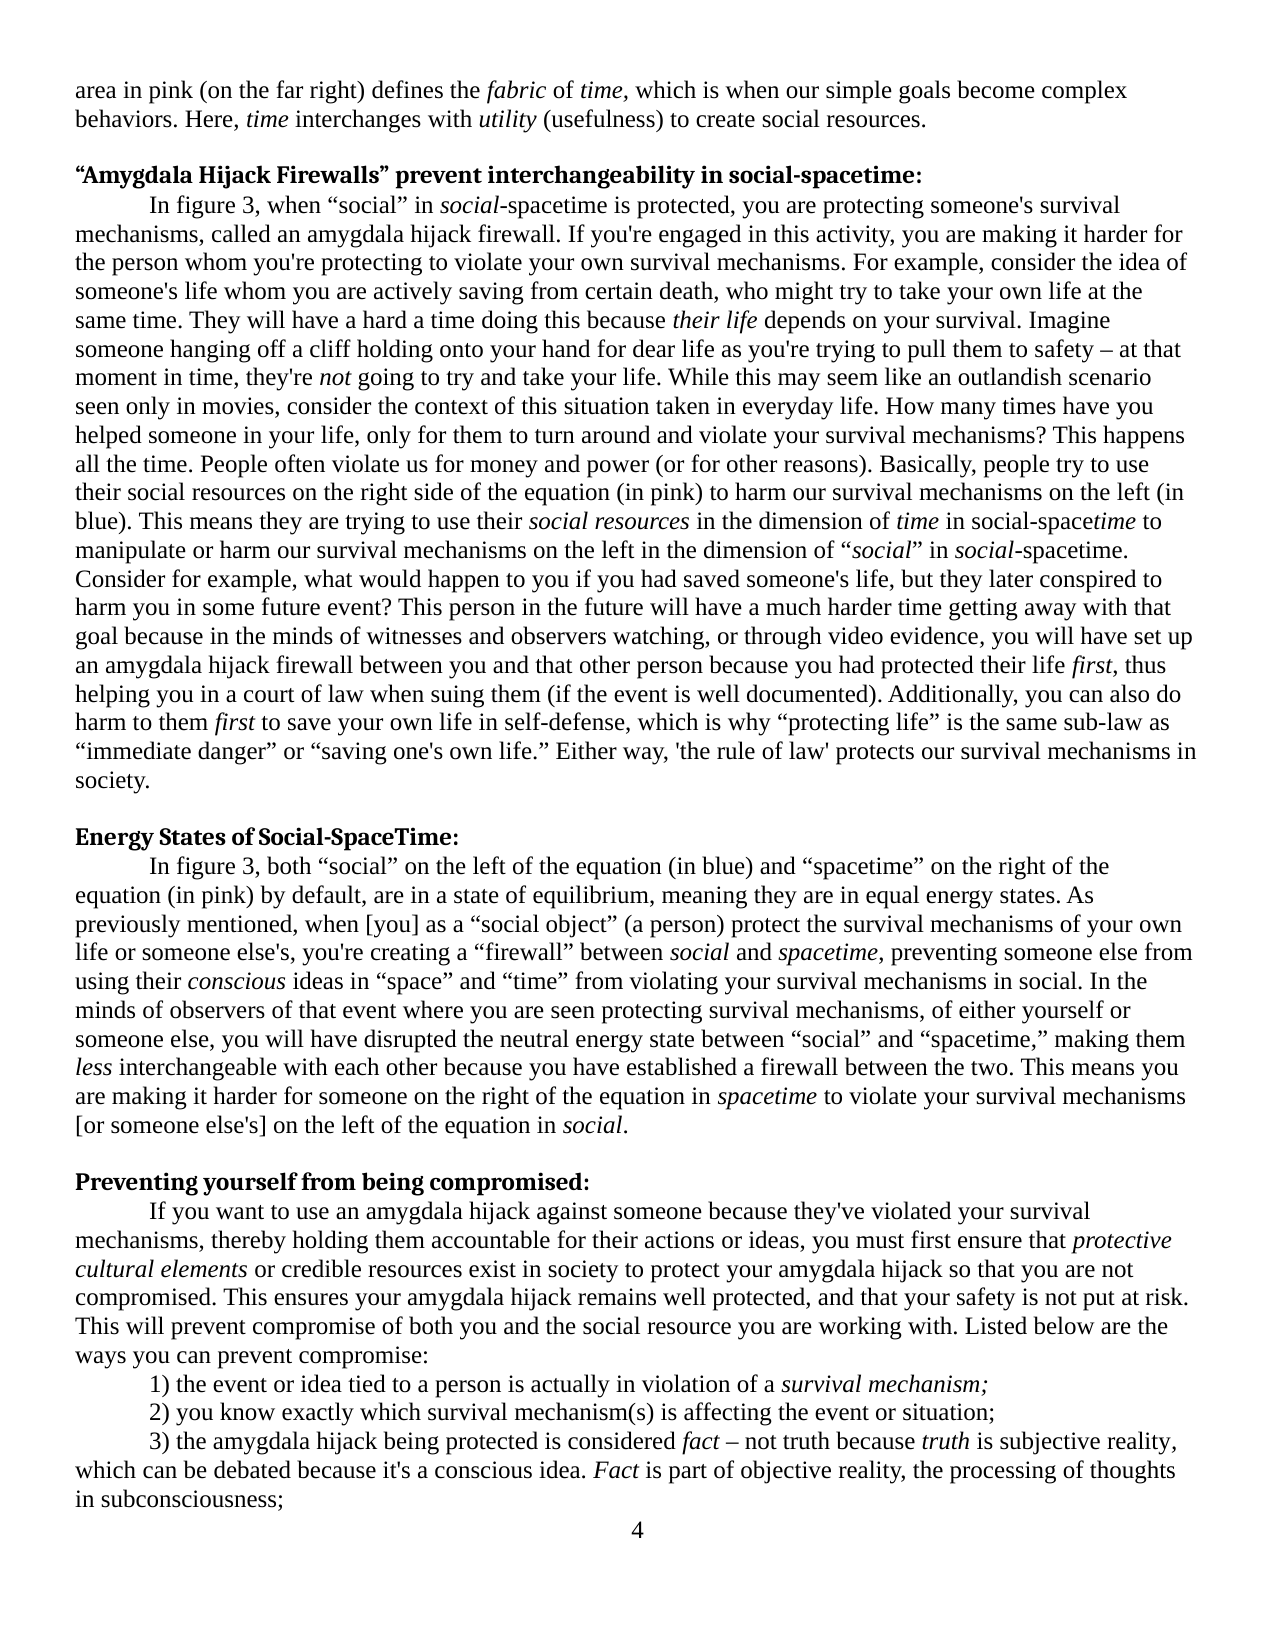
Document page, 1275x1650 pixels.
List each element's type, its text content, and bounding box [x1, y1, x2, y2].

text 3) the amygdala hijack being protected is considered fact – not truth because truth is subjective reality, which can be debated because it's a conscious idea. Fact is part of objective reality, the processing of thoughts in subconsciousness; [75, 1426, 1200, 1512]
text 1) the event or idea tied to a person is actually in violation of a survival mechanism; [75, 1369, 1200, 1397]
text If you want to use an amygdala hijack against someone because they've violated your survival mechanisms, thereby holding them accountable for their actions or ideas, you must first ensure that protective cultural elements or credible resources exist in society to protect your amygdala hijack so that you are not compromised. This ensures your amygdala hijack remains well protected, and that your safety is not put at risk. This will prevent compromise of both you and the social resource you are working with. Listed below are the ways you can prevent compromise: [75, 1196, 1200, 1369]
text 2) you know exactly which survival mechanism(s) is affecting the event or situation; [75, 1397, 1200, 1426]
text In figure 3, when “social” in social-spacetime is protected, you are protecting someone's survival mechanisms, called an amygdala hijack firewall. If you're engaged in this activity, you are making it harder for the person whom you're protecting to violate your own survival mechanisms. For example, consider the idea of someone's life whom you are actively saving from certain death, who might try to take your own life at the same time. They will have a hard a time doing this because their life depends on your survival. Imagine someone hanging off a cliff holding onto your hand for dear life as you're trying to pull them to safety – at that moment in time, they're not going to try and take your life. While this may seem like an outlandish scenario seen only in movies, consider the context of this situation taken in everyday life. How many times have you helped someone in your life, only for them to turn around and violate your survival mechanisms? This happens all the time. People often violate us for money and power (or for other reasons). Basically, people try to use their social resources on the right side of the equation (in pink) to harm our survival mechanisms on the left (in blue). This means they are trying to use their social resources in the dimension of time in social-spacetime to manipulate or harm our survival mechanisms on the left in the dimension of “social” in social-spacetime. Consider for example, what would happen to you if you had saved someone's life, but they later conspired to harm you in some future event? This person in the future will have a much harder time getting away with that goal because in the minds of witnesses and observers watching, or through video evidence, you will have set up an amygdala hijack firewall between you and that other person because you had protected their life first, thus helping you in a court of law when suing them (if the event is well documented). Additionally, you can also do harm to them first to save your own life in self-defense, which is why “protecting life” is the same sub-law as “immediate danger” or “saving one's own life.” Either way, 'the rule of law' protects our survival mechanisms in society. Energy States of Social-SpaceTime: [75, 190, 1200, 851]
text In figure 3, both “social” on the left of the equation (in blue) and “spacetime” on the right of the equation (in pink) by default, are in a state of equilibrium, meaning they are in equal energy states. As previously mentioned, when [you] as a “social object” (a person) protect the survival mechanisms of your own life or someone else's, you're creating a “firewall” between social and spacetime, preventing someone else from using their conscious ideas in “space” and “time” from violating your survival mechanisms in social. In the minds of observers of that event where you are seen protecting survival mechanisms, of either yourself or someone else, you will have disrupted the neutral energy state between “social” and “spacetime,” making them less interchangeable with each other because you have established a firewall between the two. This means you are making it harder for someone on the right of the equation in spacetime to violate your survival mechanisms [or someone else's] on the left of the equation in social. [75, 851, 1200, 1139]
text “Amygdala Hijack Firewalls” prevent interchangeability in social-spacetime: [75, 161, 1200, 190]
text area in pink (on the far right) defines the fabric of time, which is when our simple goals become complex behaviors. Here, time interchanges with utility (usefulness) to create social resources. [75, 75, 1200, 132]
text Preventing yourself from being compromised: [75, 1167, 1200, 1196]
